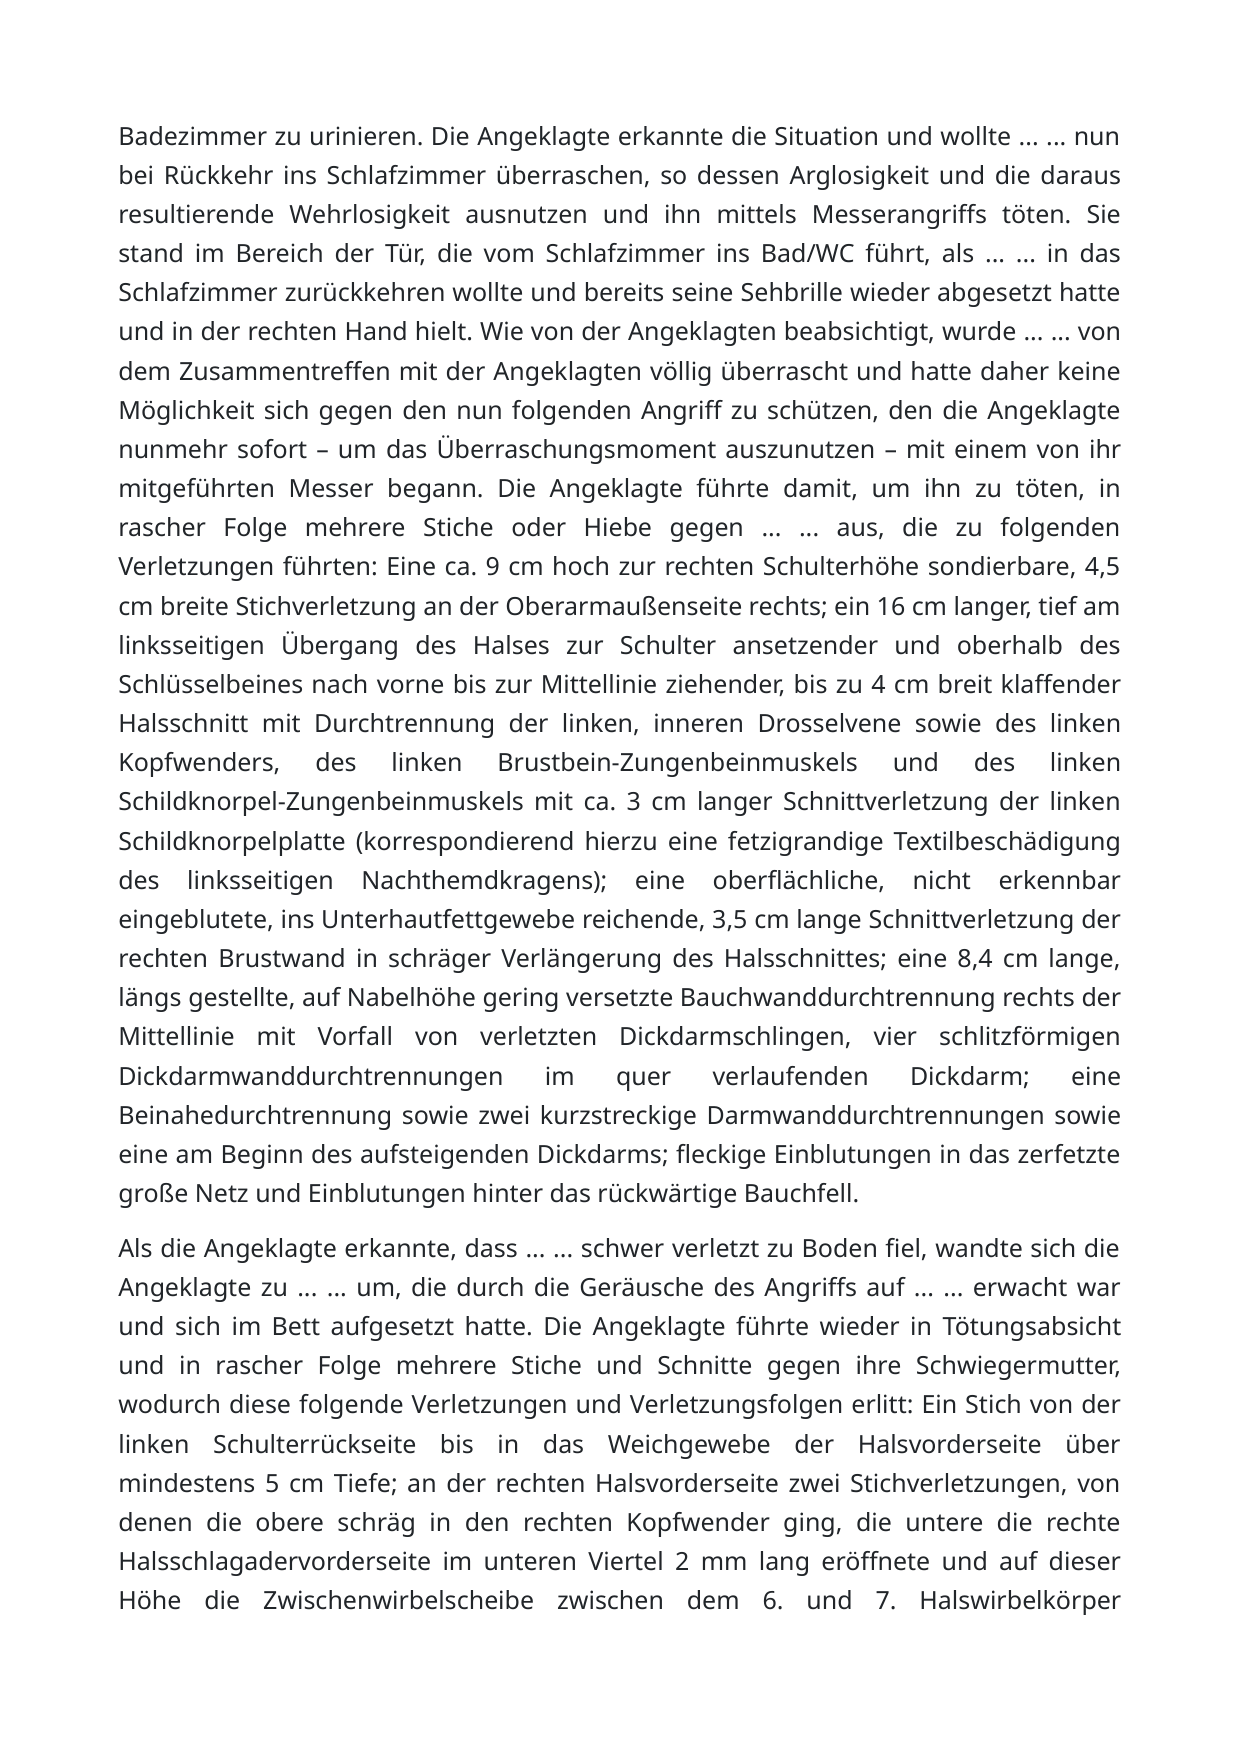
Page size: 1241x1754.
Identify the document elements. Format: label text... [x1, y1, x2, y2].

text Als die Angeklagte erkannte, dass ... ... schwer verletzt zu Boden fiel, wandte sich die Angeklagte zu ... ... um, die durch die Geräusche des Angriffs auf ... ... erwacht war und sich im Bett aufgesetzt hatte. Die Angeklagte führte wieder in Tötungsabsicht und in rascher Folge mehrere Stiche und Schnitte gegen ihre Schwiegermutter, wodurch diese folgende Verletzungen und Verletzungsfolgen erlitt: Ein Stich von der linken Schulterrückseite bis in das Weichgewebe der Halsvorderseite über mindestens 5 cm Tiefe; an der rechten Halsvorderseite zwei Stichverletzungen, von denen die obere schräg in den rechten Kopfwender ging, die untere die rechte Halsschlagadervorderseite im unteren Viertel 2 mm lang eröffnete und auf dieser Höhe die Zwischenwirbelscheibe zwischen dem 6. und 7. Halswirbelkörper [118, 1230, 1122, 1617]
text Badezimmer zu urinieren. Die Angeklagte erkannte die Situation und wollte ... ... nun bei Rückkehr ins Schlafzimmer überraschen, so dessen Arglosigkeit und die daraus resultierende Wehrlosigkeit ausnutzen und ihn mittels Messerangriffs töten. Sie stand im Bereich der Tür, die vom Schlafzimmer ins Bad/WC führt, als ... ... in das Schlafzimmer zurückkehren wollte und bereits seine Sehbrille wieder abgesetzt hatte und in der rechten Hand hielt. Wie von der Angeklagten beabsichtigt, wurde ... ... von dem Zusammentreffen mit der Angeklagten völlig überrascht und hatte daher keine Möglichkeit sich gegen den nun folgenden Angriff zu schützen, den die Angeklagte nunmehr sofort – um das Überraschungsmoment auszunutzen – mit einem von ihr mitgeführten Messer begann. Die Angeklagte führte damit, um ihn zu töten, in rascher Folge mehrere Stiche oder Hiebe gegen ... ... aus, die zu folgenden Verletzungen führten: Eine ca. 9 cm hoch zur rechten Schulterhöhe sondierbare, 4,5 cm breite Stichverletzung an der Oberarmaußenseite rechts; ein 16 cm langer, tief am linksseitigen Übergang des Halses zur Schulter ansetzender und oberhalb des Schlüsselbeines nach vorne bis zur Mittellinie ziehender, bis zu 4 cm breit klaffender Halsschnitt mit Durchtrennung der linken, inneren Drosselvene sowie des linken Kopfwenders, des linken Brustbein-Zungenbeinmuskels und des linken Schildknorpel-Zungenbeinmuskels mit ca. 3 cm langer Schnittverletzung der linken Schildknorpelplatte (korrespondierend hierzu eine fetzigrandige Textilbeschädigung des linksseitigen Nachthemdkragens); eine oberflächliche, nicht erkennbar eingeblutete, ins Unterhautfettgewebe reichende, 3,5 cm lange Schnittverletzung der rechten Brustwand in schräger Verlängerung des Halsschnittes; eine 8,4 cm lange, längs gestellte, auf Nabelhöhe gering versetzte Bauchwanddurchtrennung rechts der Mittellinie mit Vorfall von verletzten Dickdarmschlingen, vier schlitzförmigen Dickdarmwanddurchtrennungen im quer verlaufenden Dickdarm; eine Beinahedurchtrennung sowie zwei kurzstreckige Darmwanddurchtrennungen sowie eine am Beginn des aufsteigenden Dickdarms; fleckige Einblutungen in das zerfetzte große Netz und Einblutungen hinter das rückwärtige Bauchfell. [118, 118, 1122, 1210]
